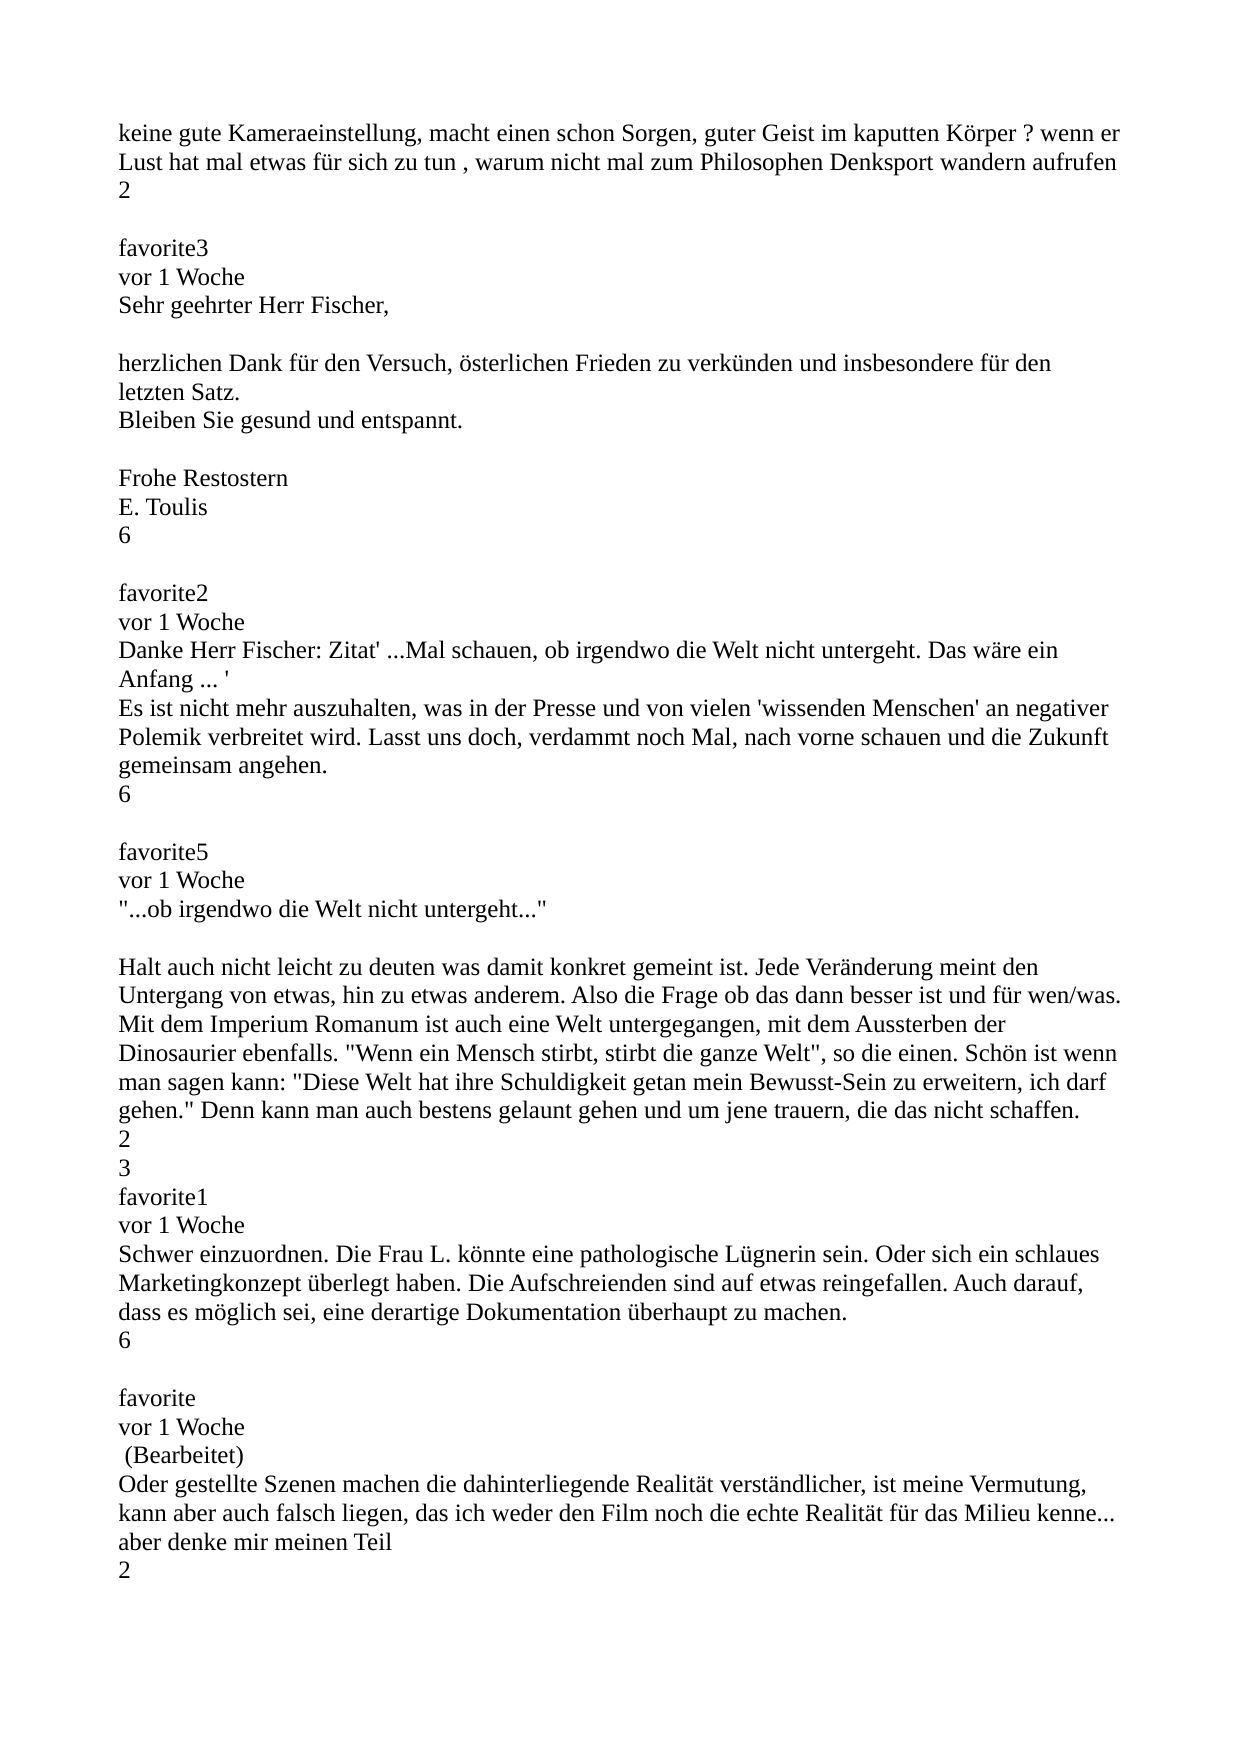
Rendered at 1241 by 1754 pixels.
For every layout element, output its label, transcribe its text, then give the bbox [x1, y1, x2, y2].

text 6 [118, 1326, 1122, 1354]
text "...ob irgendwo die Welt nicht untergeht..." [118, 894, 1122, 923]
text (Bearbeitet) [118, 1441, 1122, 1469]
text favorite5 [118, 837, 1122, 866]
text vor 1 Woche [118, 1211, 1122, 1239]
text Danke Herr Fischer: Zitat' ...Mal schauen, ob irgendwo die Welt nicht untergeht. Das wäre ein Anfang ... ' [118, 636, 1122, 693]
text 2 [118, 176, 1122, 204]
text Es ist nicht mehr auszuhalten, was in der Presse und von vielen 'wissenden Menschen' an negativer Polemik verbreitet wird. Lasst uns doch, verdammt noch Mal, nach vorne schauen und die Zukunft gemeinsam angehen. [118, 693, 1122, 779]
text 2 [118, 1124, 1122, 1153]
text herzlichen Dank für den Versuch, österlichen Frieden zu verkünden und insbesondere für den letzten Satz. [118, 348, 1122, 406]
text Bleiben Sie gesund und entspannt. [118, 406, 1122, 434]
text vor 1 Woche [118, 607, 1122, 636]
text 6 [118, 779, 1122, 808]
text favorite3 [118, 233, 1122, 262]
text vor 1 Woche [118, 866, 1122, 894]
text Halt auch nicht leicht zu deuten was damit konkret gemeint ist. Jede Veränderung meint den Untergang von etwas, hin zu etwas anderem. Also die Frage ob das dann besser ist und für wen/was. Mit dem Imperium Romanum ist auch eine Welt untergegangen, mit dem Aussterben der Dinosaurier ebenfalls. "Wenn ein Mensch stirbt, stirbt die ganze Welt", so die einen. Schön ist wenn man sagen kann: "Diese Welt hat ihre Schuldigkeit getan mein Bewusst-Sein zu erweitern, ich darf gehen." Denn kann man auch bestens gelaunt gehen und um jene trauern, die das nicht schaffen. [118, 952, 1122, 1124]
text Schwer einzuordnen. Die Frau L. könnte eine pathologische Lügnerin sein. Oder sich ein schlaues Marketingkonzept überlegt haben. Die Aufschreienden sind auf etwas reingefallen. Auch darauf, dass es möglich sei, eine derartige Dokumentation überhaupt zu machen. [118, 1239, 1122, 1326]
text keine gute Kameraeinstellung, macht einen schon Sorgen, guter Geist im kaputten Körper ? wenn er Lust hat mal etwas für sich zu tun , warum nicht mal zum Philosophen Denksport wandern aufrufen [118, 118, 1122, 176]
text 3 [118, 1153, 1122, 1182]
text Sehr geehrter Herr Fischer, [118, 291, 1122, 319]
text 6 [118, 521, 1122, 549]
text Frohe Restostern [118, 463, 1122, 492]
text Oder gestellte Szenen machen die dahinterliegende Realität verständlicher, ist meine Vermutung, kann aber auch falsch liegen, das ich weder den Film noch die echte Realität für das Milieu kenne... aber denke mir meinen Teil [118, 1469, 1122, 1556]
text vor 1 Woche [118, 262, 1122, 291]
text 2 [118, 1556, 1122, 1584]
text favorite [118, 1383, 1122, 1412]
text vor 1 Woche [118, 1412, 1122, 1441]
text favorite2 [118, 578, 1122, 607]
text favorite1 [118, 1182, 1122, 1211]
text E. Toulis [118, 492, 1122, 521]
